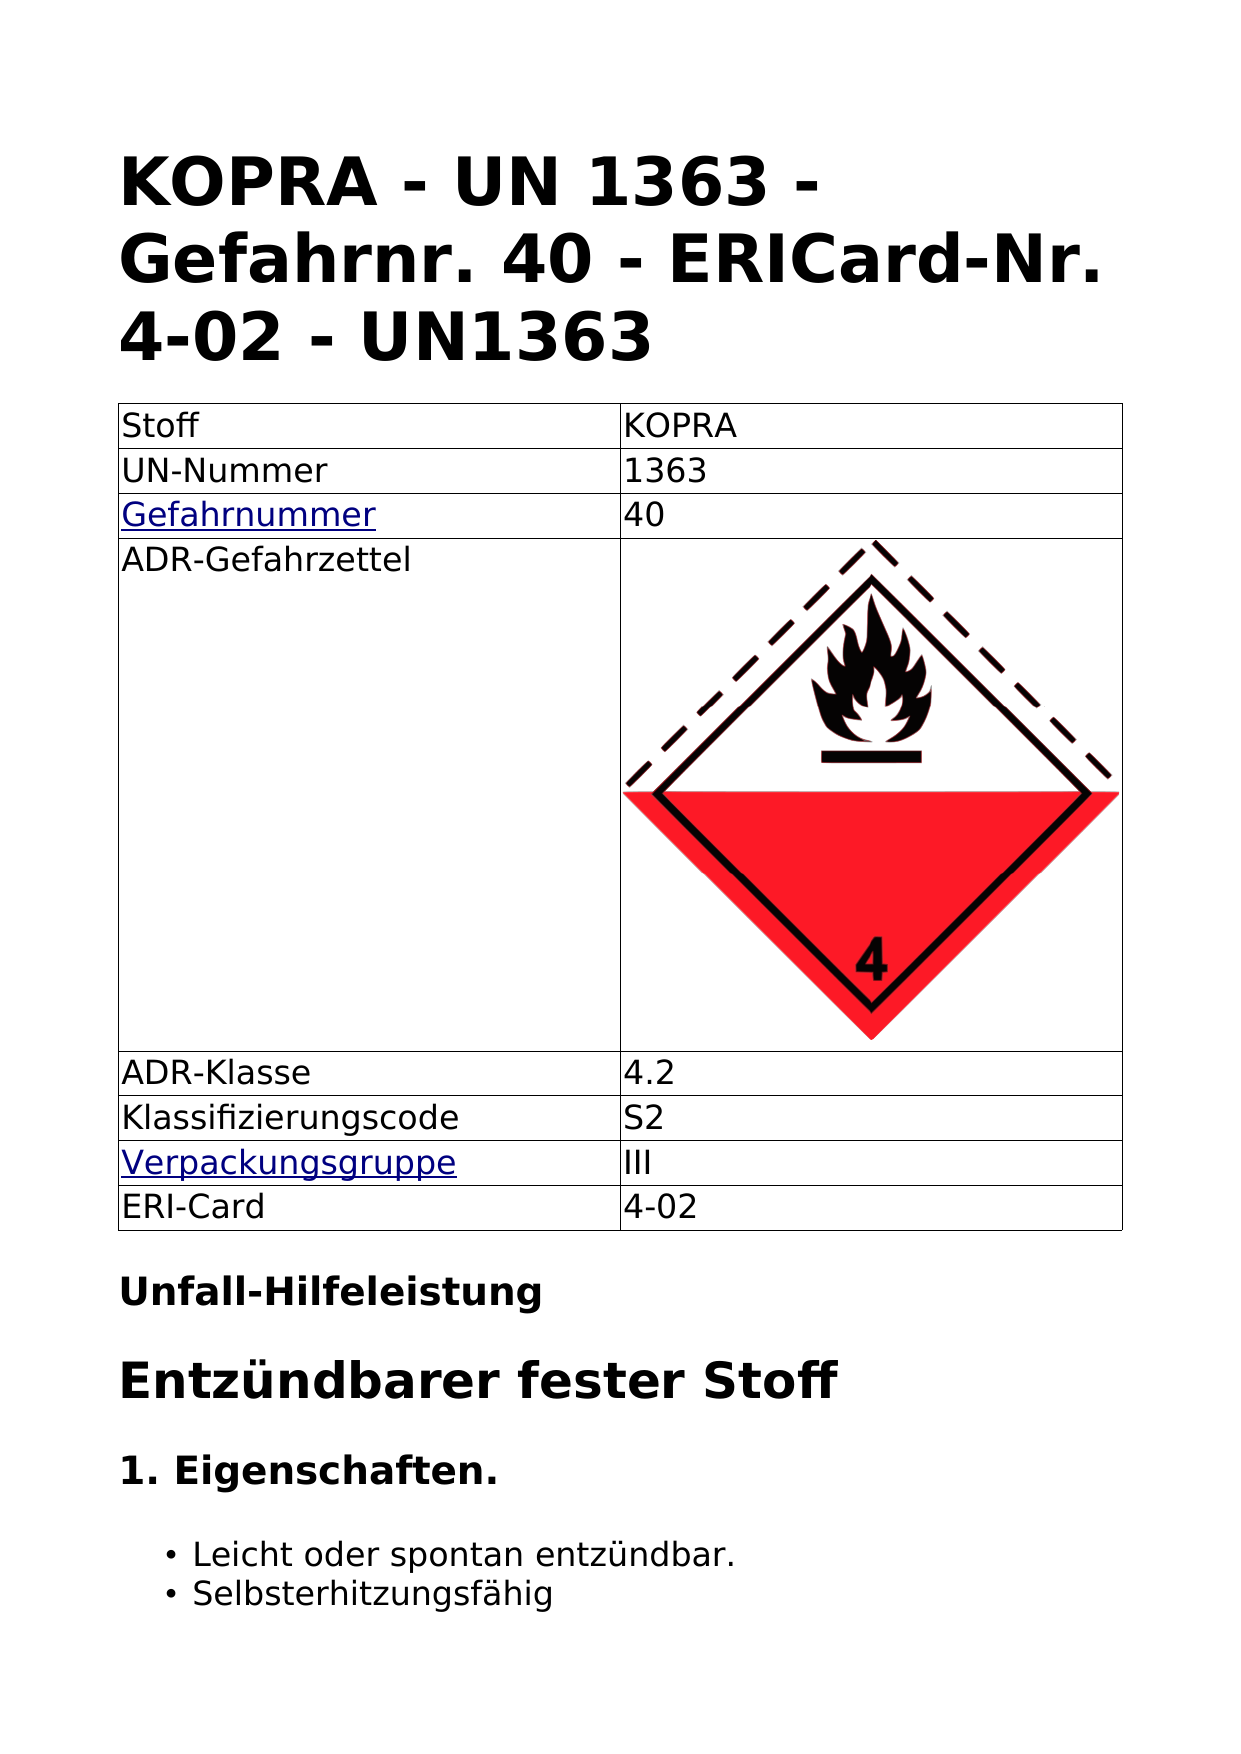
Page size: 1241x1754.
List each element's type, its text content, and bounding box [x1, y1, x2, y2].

list Selbsterhitzungsfähig [177, 1574, 1122, 1613]
table_cell 1363 [621, 449, 1122, 493]
table_cell III [621, 1141, 1122, 1185]
subtitle 1. Eigenschaften. [118, 1448, 1122, 1493]
table_header Stoff [119, 404, 620, 448]
list Leicht oder spontan entzündbar. [177, 1535, 1122, 1574]
table_cell 40 [621, 494, 1122, 538]
table_cell ERI-Card [119, 1186, 620, 1230]
table_cell ADR-Gefahrzettel [119, 539, 620, 1051]
table_cell Klassifizierungscode [119, 1096, 620, 1140]
table_header KOPRA [621, 404, 1122, 448]
table_cell ADR-Klasse [119, 1052, 620, 1095]
subtitle KOPRA - UN 1363 - Gefahrnr. 40 - ERICard-Nr. 4-02 - UN1363 [118, 143, 1122, 376]
table_cell 4-02 [621, 1186, 1122, 1230]
table_cell UN-Nummer [119, 449, 620, 493]
table_cell Verpackungsgruppe [119, 1141, 620, 1185]
table_cell S2 [621, 1096, 1122, 1140]
picture [622, 540, 1120, 1040]
subtitle Unfall-Hilfeleistung [118, 1270, 1122, 1315]
table_cell 4.2 [621, 1052, 1122, 1095]
table_cell Gefahrnummer [119, 494, 620, 538]
table_cell [621, 539, 1122, 1051]
subtitle Entzündbarer fester Stoff [118, 1352, 1122, 1411]
